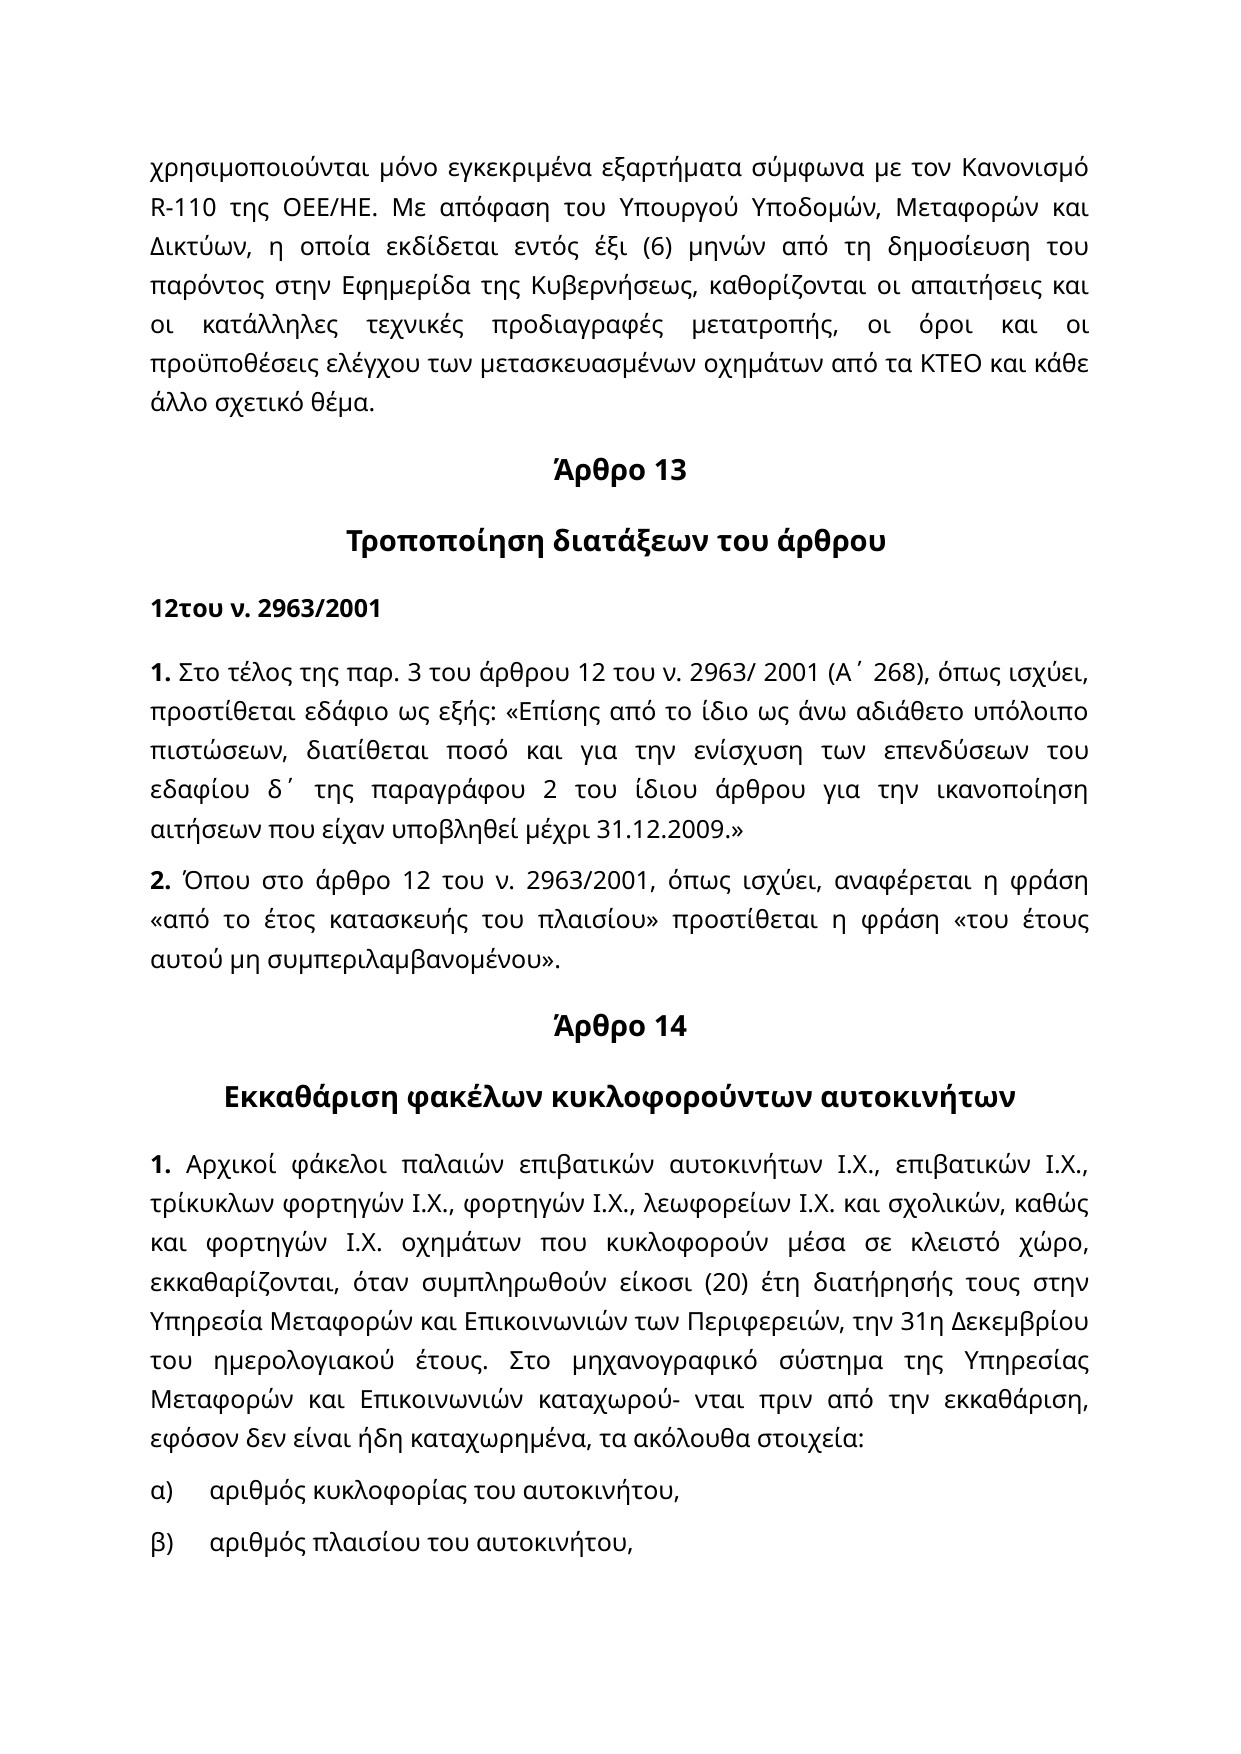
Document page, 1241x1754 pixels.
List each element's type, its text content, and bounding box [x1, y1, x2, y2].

text 2. Όπου στο άρθρο 12 του ν. 2963/2001, όπως ισχύει, αναφέρεται η φράση «από το έτος κατασκευής του πλαισίου» προστίθεται η φράση «του έτους αυτού μη συμπεριλαμβανομένου». [150, 863, 1090, 975]
subtitle Άρθρο 13 [150, 449, 1090, 489]
list α) αριθμός κυκλοφορίας του αυτοκινήτου, [150, 1472, 1090, 1507]
text χρησιμοποιούνται μόνο εγκεκριμένα εξαρτήματα σύμφωνα με τον Κανονισμό R-110 της ΟΕΕ/ΗΕ. Με απόφαση του Υπουργού Υποδομών, Μεταφορών και Δικτύων, η οποία εκδίδεται εντός έξι (6) μηνών από τη δημοσίευση του παρόντος στην Εφημερίδα της Κυβερνήσεως, καθορίζονται οι απαιτήσεις και οι κατάλληλες τεχνικές προδιαγραφές μετατροπής, οι όροι και οι προϋποθέσεις ελέγχου των μετασκευασμένων οχημάτων από τα ΚΤΕΟ και κάθε άλλο σχετικό θέμα. [150, 150, 1090, 419]
text 1. Αρχικοί φάκελοι παλαιών επιβατικών αυτοκινήτων Ι.Χ., επιβατικών Ι.Χ., τρίκυκλων φορτηγών Ι.Χ., φορτηγών Ι.Χ., λεωφορείων Ι.Χ. και σχολικών, καθώς και φορτηγών Ι.Χ. οχημάτων που κυκλοφορούν μέσα σε κλειστό χώρο, εκκαθαρίζονται, όταν συμπληρωθούν είκοσι (20) έτη διατήρησής τους στην Υπηρεσία Μεταφορών και Επικοινωνιών των Περιφερειών, την 31η Δεκεμβρίου του ημερολογιακού έτους. Στο μηχανογραφικό σύστημα της Υπηρεσίας Μεταφορών και Επικοινωνιών καταχωρού- νται πριν από την εκκαθάριση, εφόσον δεν είναι ήδη καταχωρημένα, τα ακόλουθα στοιχεία: [150, 1147, 1090, 1455]
subtitle Άρθρο 14 [150, 1005, 1090, 1045]
subtitle Τροποποίηση διατάξεων του άρθρου [150, 520, 1090, 559]
subtitle Εκκαθάριση φακέλων κυκλοφορούντων αυτοκινήτων [150, 1076, 1090, 1116]
text 1. Στο τέλος της παρ. 3 του άρθρου 12 του ν. 2963/ 2001 (Α΄ 268), όπως ισχύει, προστίθεται εδάφιο ως εξής: «Επίσης από το ίδιο ως άνω αδιάθετο υπόλοιπο πιστώσεων, διατίθεται ποσό και για την ενίσχυση των επενδύσεων του εδαφίου δ΄ της παραγράφου 2 του ίδιου άρθρου για την ικανοποίηση αιτήσεων που είχαν υποβληθεί μέχρι 31.12.2009.» [150, 654, 1090, 845]
list β) αριθμός πλαισίου του αυτοκινήτου, [150, 1524, 1090, 1558]
text 12του ν. 2963/2001 [150, 590, 1090, 624]
